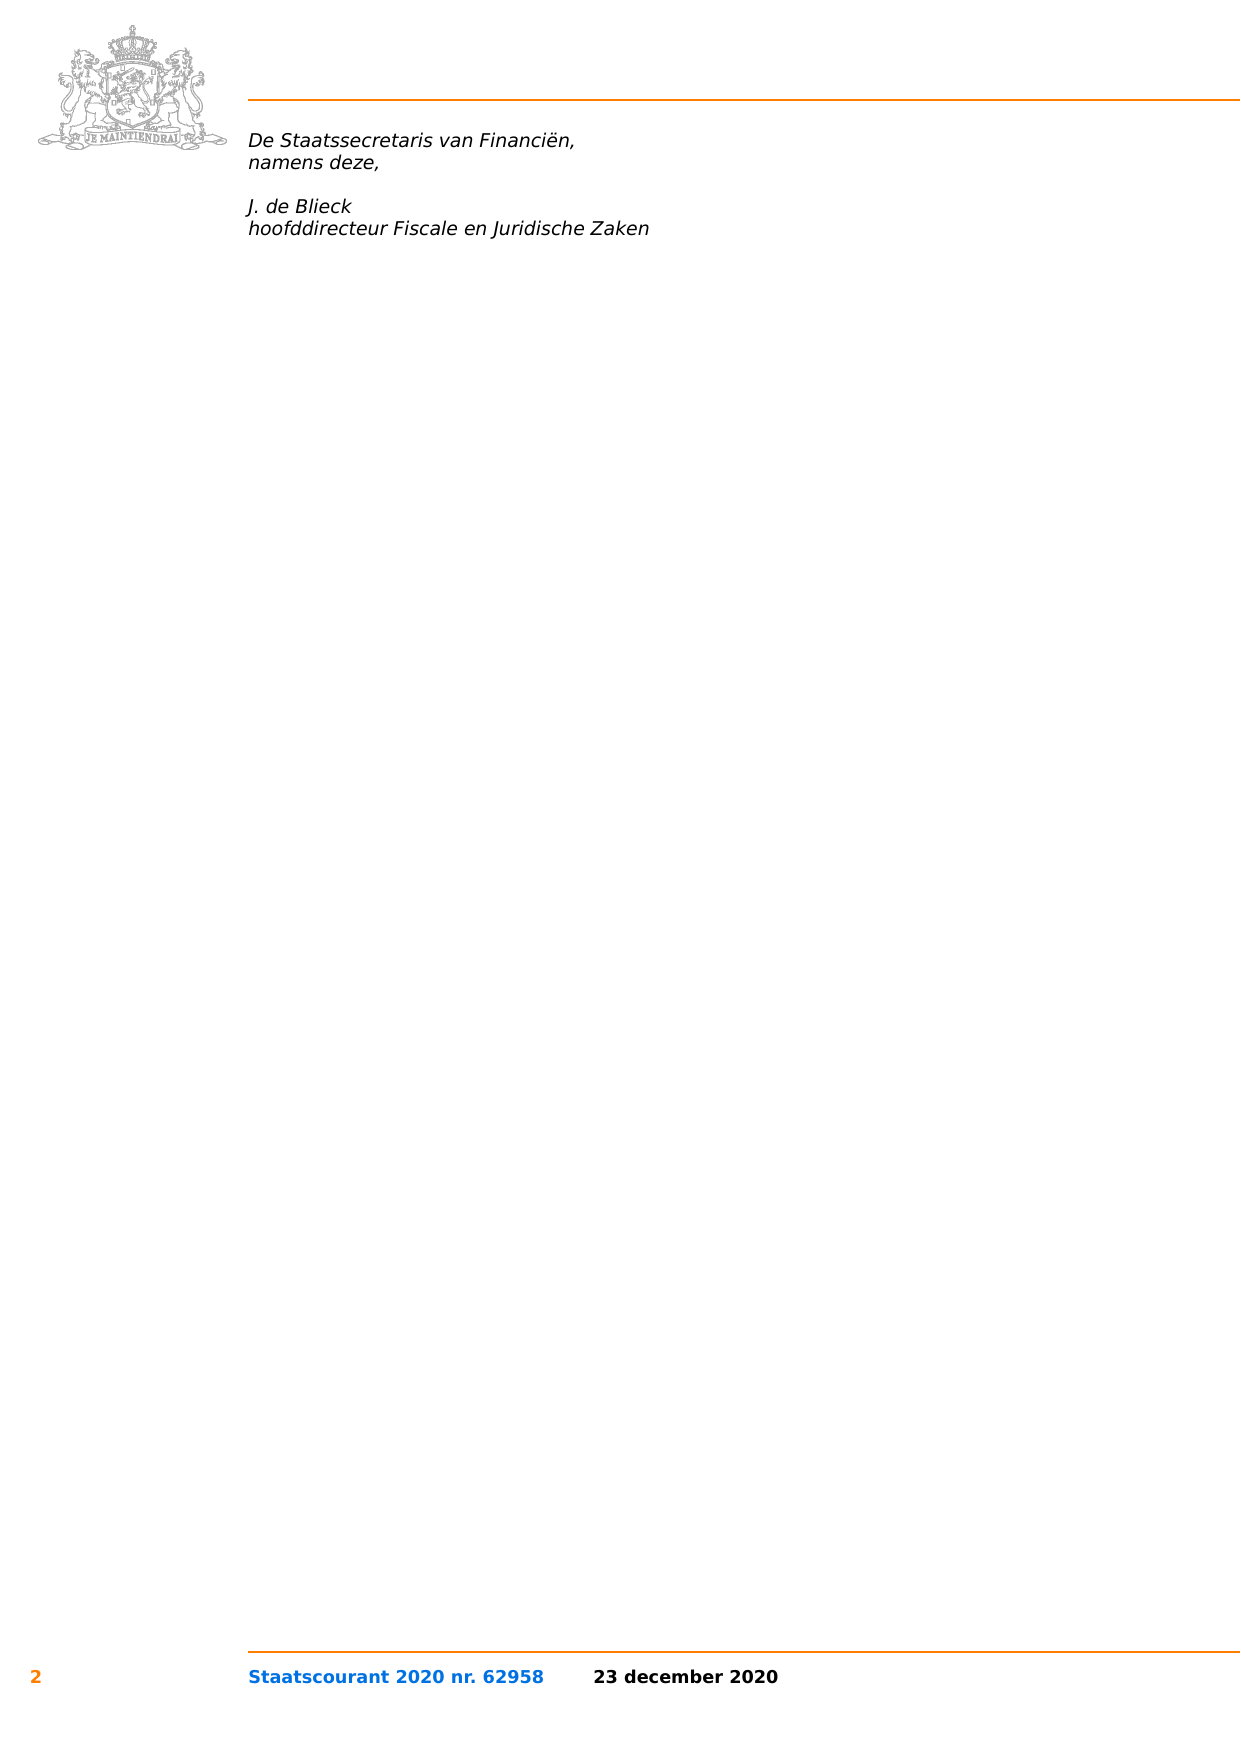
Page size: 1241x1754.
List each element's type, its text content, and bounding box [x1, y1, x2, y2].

picture [38, 25, 227, 150]
text De Staatssecretaris van Financiën, namens deze, J. de Blieck hoofddirecteur Fiscale en Juridische Zaken [248, 130, 1163, 240]
